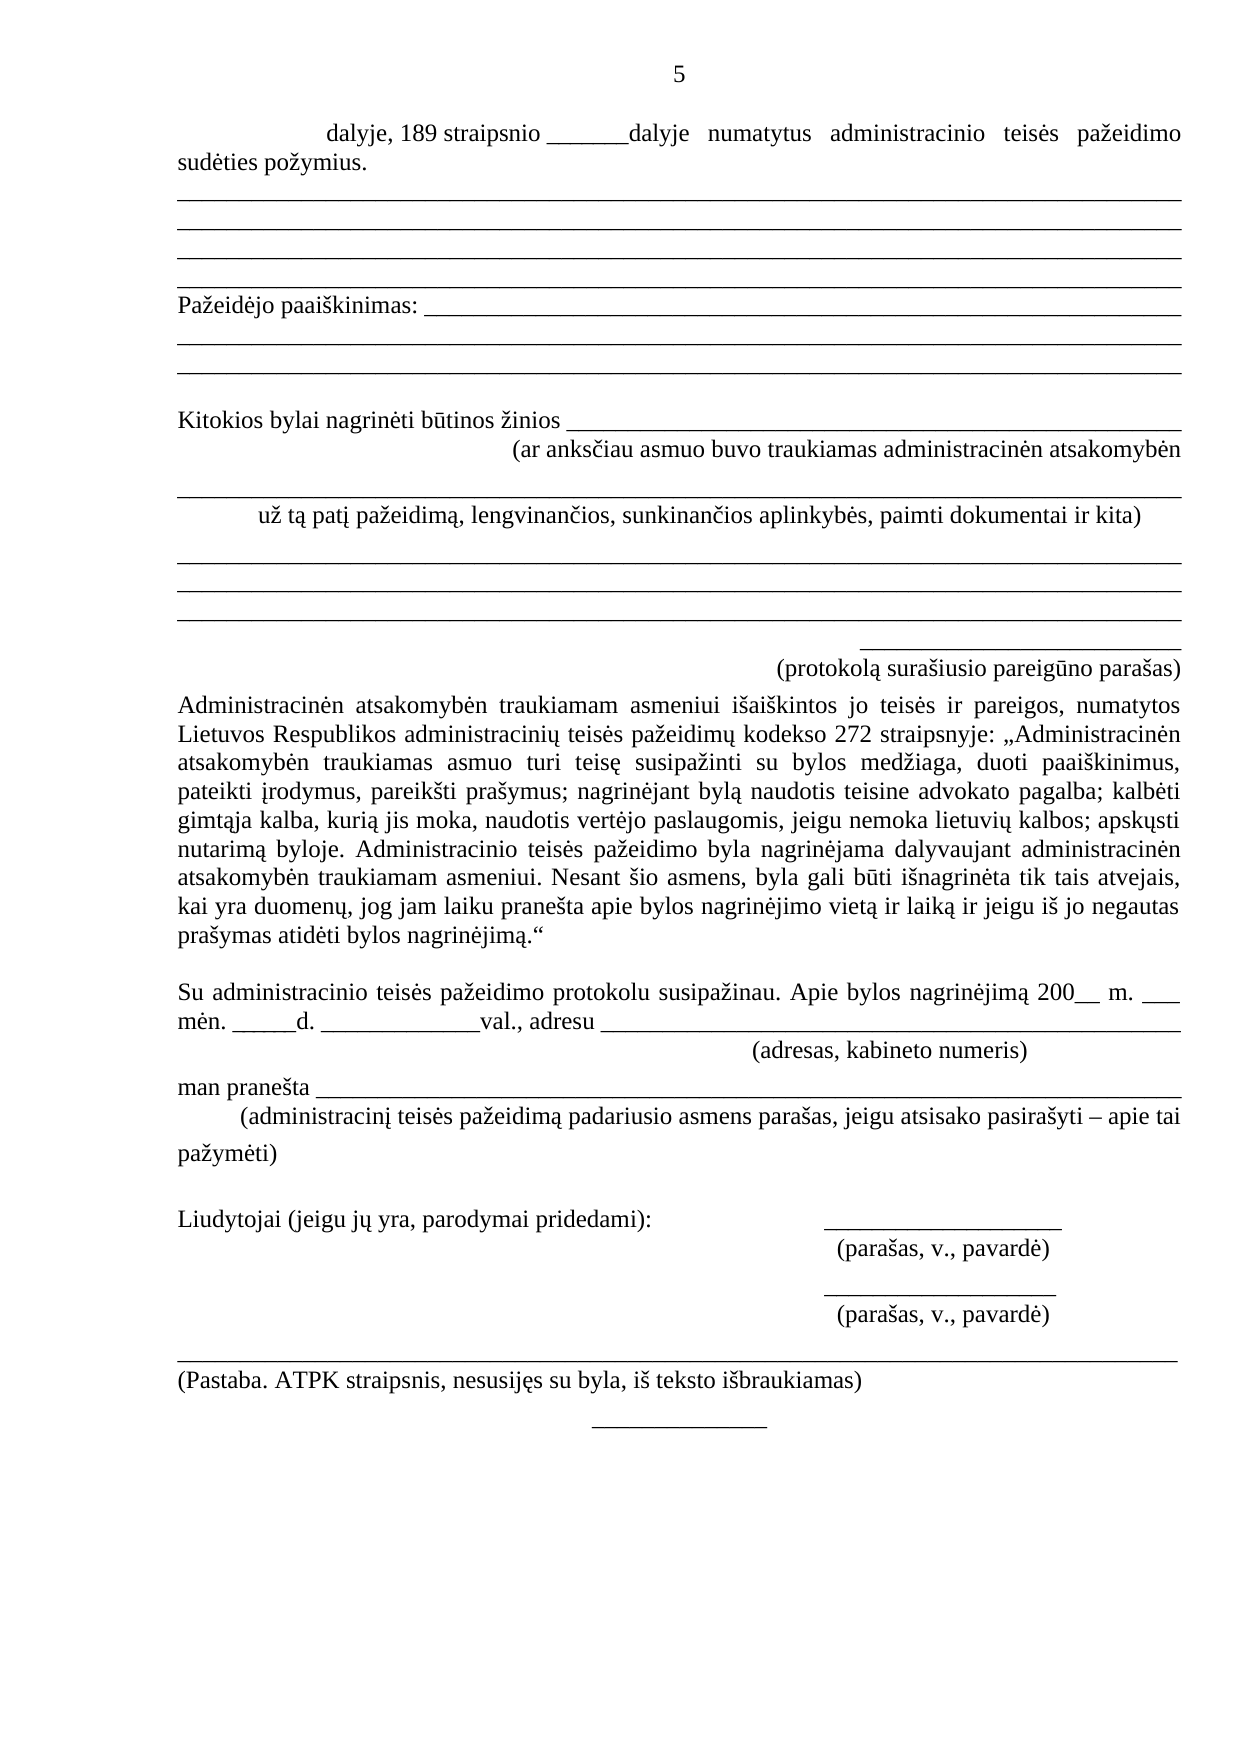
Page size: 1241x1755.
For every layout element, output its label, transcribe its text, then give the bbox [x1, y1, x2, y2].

text Administracinėn atsakomybėn traukiamam asmeniui išaiškintos jo teisės ir pareigos, numatytos Lietuvos Respublikos administracinių teisės pažeidimų kodekso 272 straipsnyje: „Administracinėn atsakomybėn traukiamas asmuo turi teisę susipažinti su bylos medžiaga, duoti paaiškinimus, pateikti įrodymus, pareikšti prašymus; nagrinėjant bylą naudotis teisine advokato pagalba; kalbėti gimtąja kalba, kurią jis moka, naudotis vertėjo paslaugomis, jeigu nemoka lietuvių kalbos; apskųsti nutarimą byloje. Administracinio teisės pažeidimo byla nagrinėjama dalyvaujant administracinėn atsakomybėn traukiamam asmeniui. Nesant šio asmens, byla gali būti išnagrinėta tik tais atvejais, kai yra duomenų, jog jam laiku pranešta apie bylos nagrinėjimo vietą ir laiką ir jeigu iš jo negautas prašymas atidėti bylos nagrinėjimą.“ [177, 690, 1181, 949]
text ______________ [177, 1402, 1181, 1431]
text ________________________________________________________________________________ [177, 1336, 1181, 1365]
text (parašas, v., pavardė) [177, 1299, 1181, 1336]
text Pažeidėjo paaiškinimas: [177, 291, 1181, 319]
text (ar anksčiau asmuo buvo traukiamas administracinėn atsakomybėn [177, 434, 1181, 472]
text (parašas, v., pavardė) [177, 1233, 1181, 1270]
text man pranešta [177, 1072, 1181, 1101]
text (protokolą surašiusio pareigūno parašas) [177, 653, 1181, 690]
text dalyje, 189 straipsnio dalyje numatytus administracinio teisės pažeidimo sudėties požymius. [177, 118, 1181, 176]
text Kitokios bylai nagrinėti būtinos žinios [177, 406, 1181, 434]
text (Pastaba. ATPK straipsnis, nesusijęs su byla, iš teksto išbraukiamas) [177, 1365, 1181, 1402]
text Su administracinio teisės pažeidimo protokolu susipažinau. Apie bylos nagrinėjimą 200__ m. ___ mėn. d. val., adresu [177, 977, 1181, 1035]
text Liudytojai (jeigu jų yra, parodymai pridedami): [177, 1204, 1181, 1233]
text (administracinį teisės pažeidimą padariusio asmens parašas, jeigu atsisako pasirašyti – apie tai pažymėti) [177, 1101, 1181, 1176]
text (adresas, kabineto numeris) [177, 1035, 1181, 1072]
text už tą patį pažeidimą, lengvinančios, sunkinančios aplinkybės, paimti dokumentai ir kita) [177, 500, 1181, 538]
